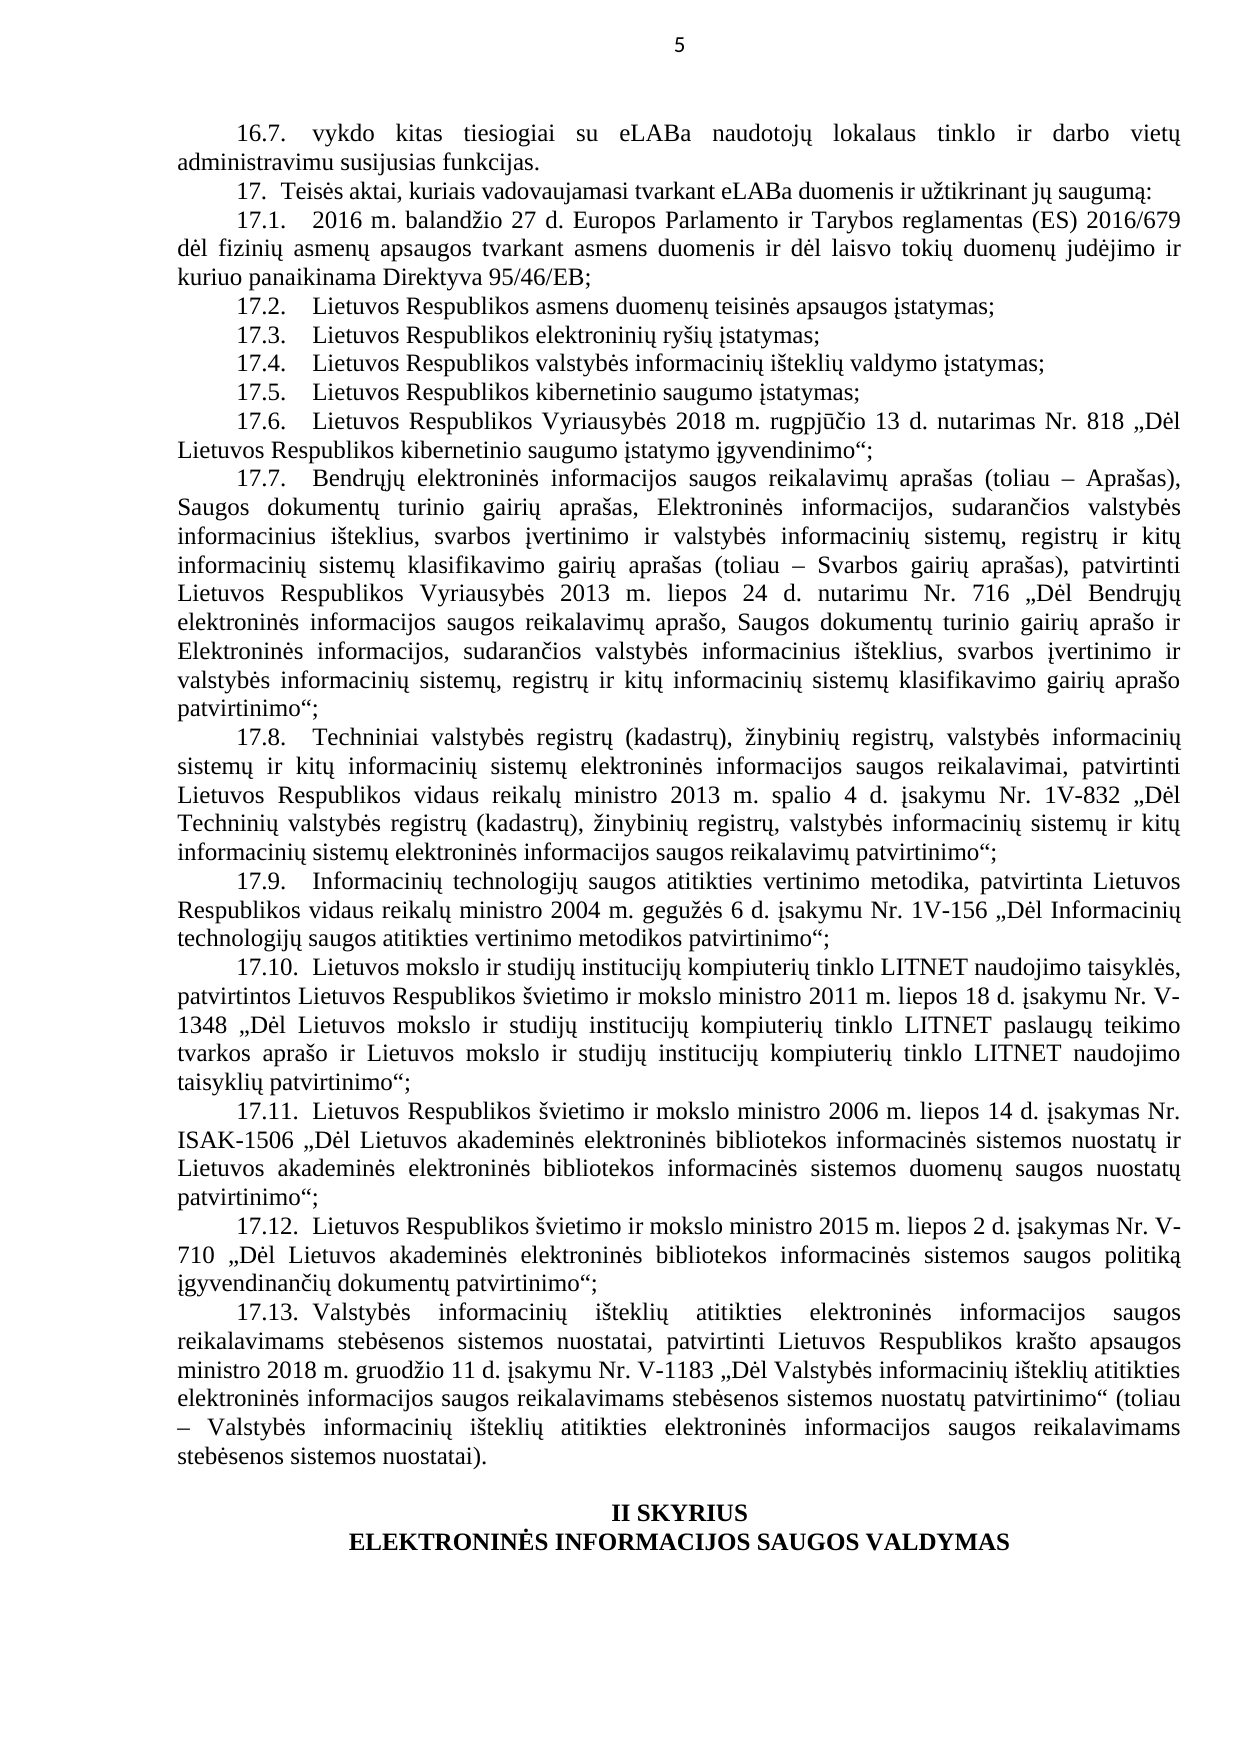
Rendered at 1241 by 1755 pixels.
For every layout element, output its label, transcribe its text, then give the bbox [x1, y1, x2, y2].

text 17.13. Valstybės informacinių išteklių atitikties elektroninės informacijos saugos reikalavimams stebėsenos sistemos nuostatai, patvirtinti Lietuvos Respublikos krašto apsaugos ministro 2018 m. gruodžio 11 d. įsakymu Nr. V-1183 „Dėl Valstybės informacinių išteklių atitikties elektroninės informacijos saugos reikalavimams stebėsenos sistemos nuostatų patvirtinimo“ (toliau – Valstybės informacinių išteklių atitikties elektroninės informacijos saugos reikalavimams stebėsenos sistemos nuostatai). [177, 1297, 1182, 1470]
text 17.8. Techniniai valstybės registrų (kadastrų), žinybinių registrų, valstybės informacinių sistemų ir kitų informacinių sistemų elektroninės informacijos saugos reikalavimai, patvirtinti Lietuvos Respublikos vidaus reikalų ministro 2013 m. spalio 4 d. įsakymu Nr. 1V-832 „Dėl Techninių valstybės registrų (kadastrų), žinybinių registrų, valstybės informacinių sistemų ir kitų informacinių sistemų elektroninės informacijos saugos reikalavimų patvirtinimo“; [177, 722, 1182, 866]
text 17.10. Lietuvos mokslo ir studijų institucijų kompiuterių tinklo LITNET naudojimo taisyklės, patvirtintos Lietuvos Respublikos švietimo ir mokslo ministro 2011 m. liepos 18 d. įsakymu Nr. V-1348 „Dėl Lietuvos mokslo ir studijų institucijų kompiuterių tinklo LITNET paslaugų teikimo tvarkos aprašo ir Lietuvos mokslo ir studijų institucijų kompiuterių tinklo LITNET naudojimo taisyklių patvirtinimo“; [177, 952, 1182, 1096]
text 17.2. Lietuvos Respublikos asmens duomenų teisinės apsaugos įstatymas; [177, 291, 1182, 320]
text 17.12. Lietuvos Respublikos švietimo ir mokslo ministro 2015 m. liepos 2 d. įsakymas Nr. V-710 „Dėl Lietuvos akademinės elektroninės bibliotekos informacinės sistemos saugos politiką įgyvendinančių dokumentų patvirtinimo“; [177, 1211, 1182, 1297]
text 17.9. Informacinių technologijų saugos atitikties vertinimo metodika, patvirtinta Lietuvos Respublikos vidaus reikalų ministro 2004 m. gegužės 6 d. įsakymu Nr. 1V-156 „Dėl Informacinių technologijų saugos atitikties vertinimo metodikos patvirtinimo“; [177, 866, 1182, 952]
text 17.6. Lietuvos Respublikos Vyriausybės 2018 m. rugpjūčio 13 d. nutarimas Nr. 818 „Dėl Lietuvos Respublikos kibernetinio saugumo įstatymo įgyvendinimo“; [177, 406, 1182, 463]
text 17.11. Lietuvos Respublikos švietimo ir mokslo ministro 2006 m. liepos 14 d. įsakymas Nr. ISAK-1506 „Dėl Lietuvos akademinės elektroninės bibliotekos informacinės sistemos nuostatų ir Lietuvos akademinės elektroninės bibliotekos informacinės sistemos duomenų saugos nuostatų patvirtinimo“; [177, 1096, 1182, 1211]
text 17. Teisės aktai, kuriais vadovaujamasi tvarkant eLABa duomenis ir užtikrinant jų saugumą: [177, 176, 1182, 205]
text 17.1. 2016 m. balandžio 27 d. Europos Parlamento ir Tarybos reglamentas (ES) 2016/679 dėl fizinių asmenų apsaugos tvarkant asmens duomenis ir dėl laisvo tokių duomenų judėjimo ir kuriuo panaikinama Direktyva 95/46/EB; [177, 205, 1182, 291]
text 17.7. Bendrųjų elektroninės informacijos saugos reikalavimų aprašas (toliau – Aprašas), Saugos dokumentų turinio gairių aprašas, Elektroninės informacijos, sudarančios valstybės informacinius išteklius, svarbos įvertinimo ir valstybės informacinių sistemų, registrų ir kitų informacinių sistemų klasifikavimo gairių aprašas (toliau – Svarbos gairių aprašas), patvirtinti Lietuvos Respublikos Vyriausybės 2013 m. liepos 24 d. nutarimu Nr. 716 „Dėl Bendrųjų elektroninės informacijos saugos reikalavimų aprašo, Saugos dokumentų turinio gairių aprašo ir Elektroninės informacijos, sudarančios valstybės informacinius išteklius, svarbos įvertinimo ir valstybės informacinių sistemų, registrų ir kitų informacinių sistemų klasifikavimo gairių aprašo patvirtinimo“; [177, 463, 1182, 722]
text 17.4. Lietuvos Respublikos valstybės informacinių išteklių valdymo įstatymas; [177, 348, 1182, 377]
text 17.3. Lietuvos Respublikos elektroninių ryšių įstatymas; [177, 320, 1182, 348]
text 16.7. vykdo kitas tiesiogiai su eLABa naudotojų lokalaus tinklo ir darbo vietų administravimu susijusias funkcijas. [177, 118, 1182, 176]
text 17.5. Lietuvos Respublikos kibernetinio saugumo įstatymas; [177, 377, 1182, 406]
text II SKYRIUS [177, 1498, 1182, 1527]
text elektroninės informacijos SAUGOS VALDYMAS [177, 1527, 1182, 1556]
